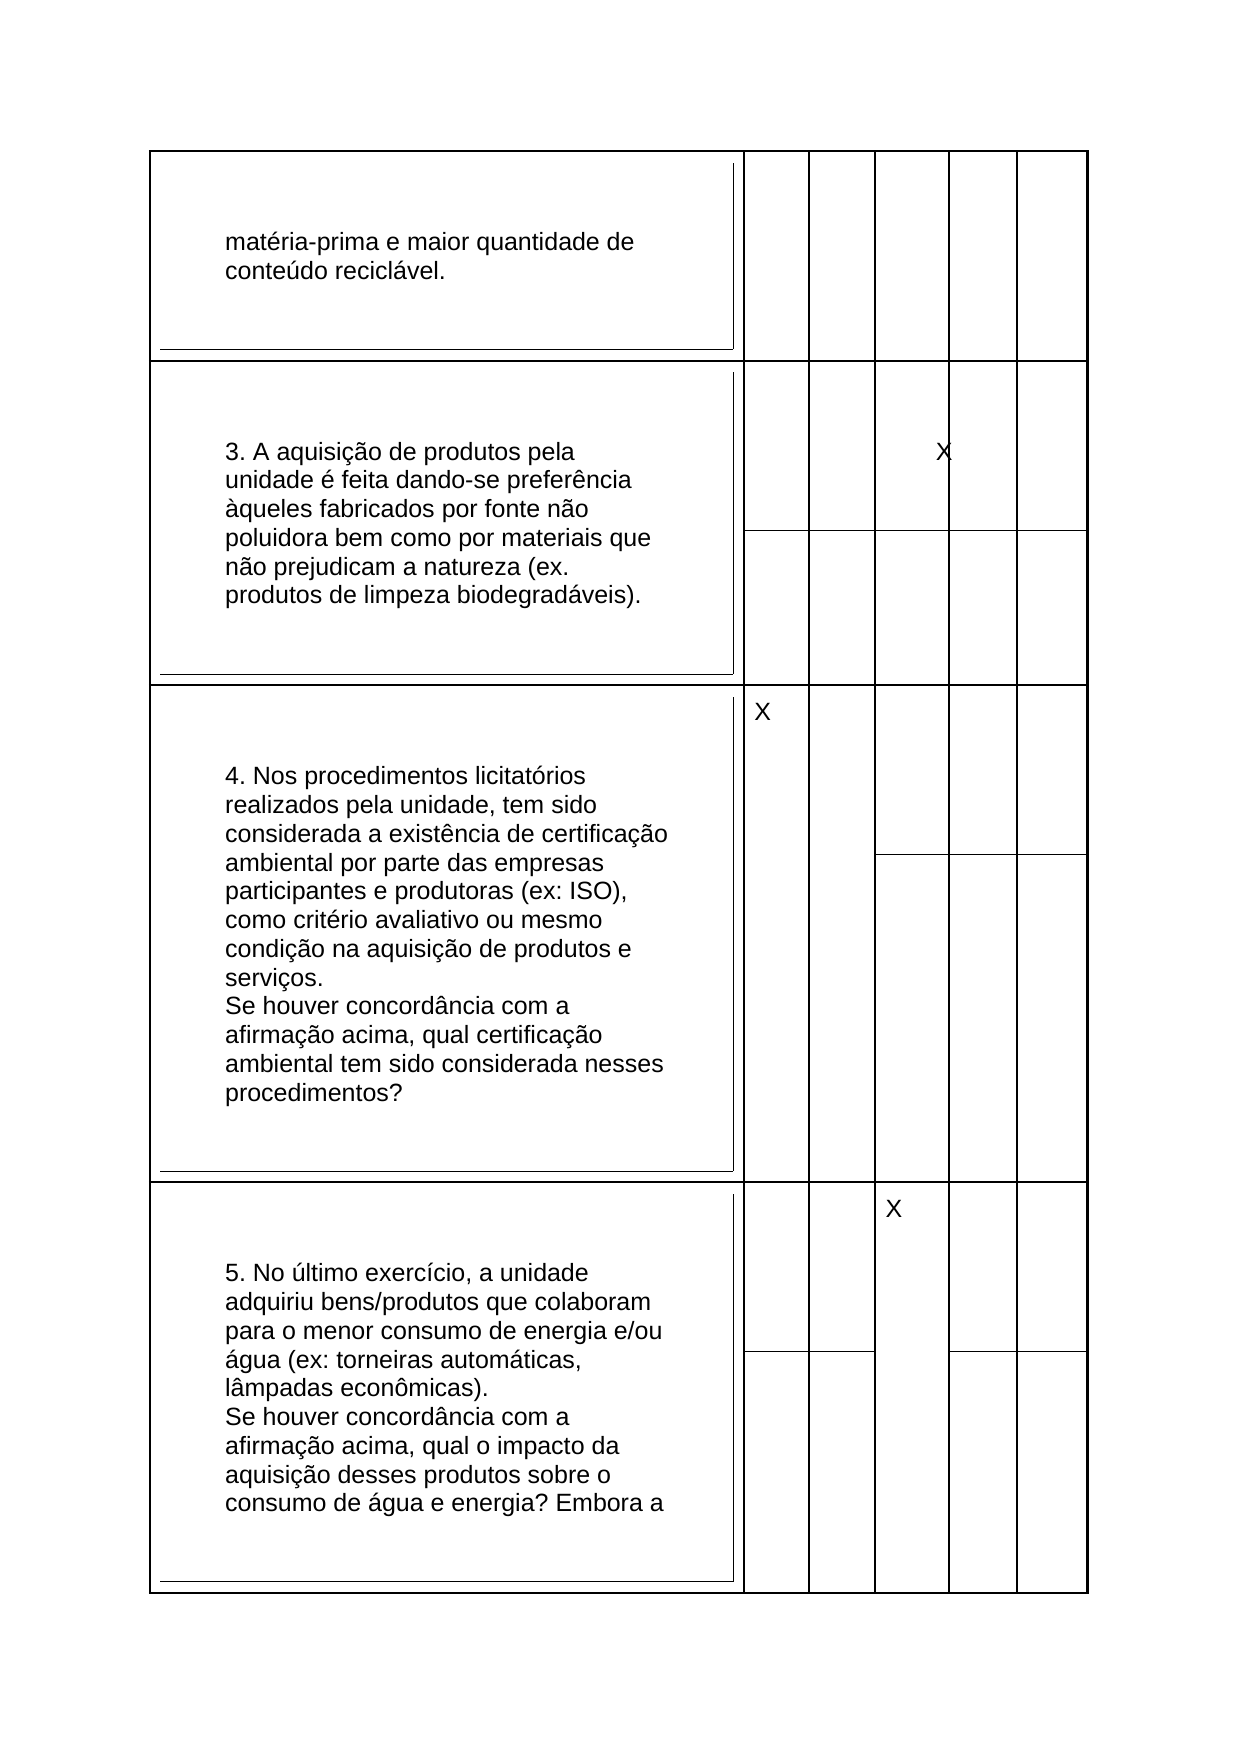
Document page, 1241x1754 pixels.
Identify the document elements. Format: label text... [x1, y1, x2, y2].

table_cell X [876, 531, 948, 684]
table_cell [950, 1352, 1016, 1592]
table_cell [810, 362, 874, 530]
table_cell [745, 1183, 808, 1351]
table_cell [876, 855, 948, 1181]
table_cell [745, 531, 808, 684]
table_cell [950, 1183, 1016, 1351]
table_cell X [876, 362, 948, 530]
table_cell [1018, 531, 1086, 684]
table_cell 5. No último exercício, a unidade adquiriu bens/produtos que colaboram para o menor consumo de energia e/ou água (ex: torneiras automáticas, lâmpadas econômicas). Se houver concordância com a afirmação acima, qual o impacto da aquisição desses produtos sobre o consumo de água e energia? Embora a [151, 1183, 743, 1592]
table_cell [950, 362, 1016, 530]
table_cell [810, 531, 874, 684]
table_cell X [745, 686, 808, 1181]
table_cell [950, 531, 1016, 684]
table_cell [1018, 362, 1086, 530]
table_cell [745, 1352, 808, 1592]
table_cell [810, 686, 874, 1181]
table_cell 4. Nos procedimentos licitatórios realizados pela unidade, tem sido considerada a existência de certificação ambiental por parte das empresas participantes e produtoras (ex: ISO), como critério avaliativo ou mesmo condição na aquisição de produtos e serviços. Se houver concordância com a afirmação acima, qual certificação ambiental tem sido considerada nesses procedimentos? [151, 686, 743, 1181]
table_cell X [876, 1183, 948, 1592]
table_cell [1018, 1183, 1086, 1351]
table_cell matéria-prima e maior quantidade de conteúdo reciclável. [151, 152, 743, 359]
table_cell [810, 152, 874, 359]
table_cell [1018, 855, 1086, 1181]
table_cell [876, 686, 948, 854]
table_cell [1018, 152, 1086, 359]
table_cell [1018, 1352, 1086, 1592]
table_cell [876, 152, 948, 359]
table_cell [950, 152, 1016, 359]
table_cell [1018, 686, 1086, 854]
table_cell [810, 1183, 874, 1351]
table_cell [950, 686, 1016, 854]
table_cell [950, 855, 1016, 1181]
table_cell [745, 362, 808, 530]
table_cell 3. A aquisição de produtos pela unidade é feita dando-se preferência àqueles fabricados por fonte não poluidora bem como por materiais que não prejudicam a natureza (ex. produtos de limpeza biodegradáveis). [151, 362, 743, 684]
table_cell [745, 152, 808, 359]
table_cell [810, 1352, 874, 1592]
